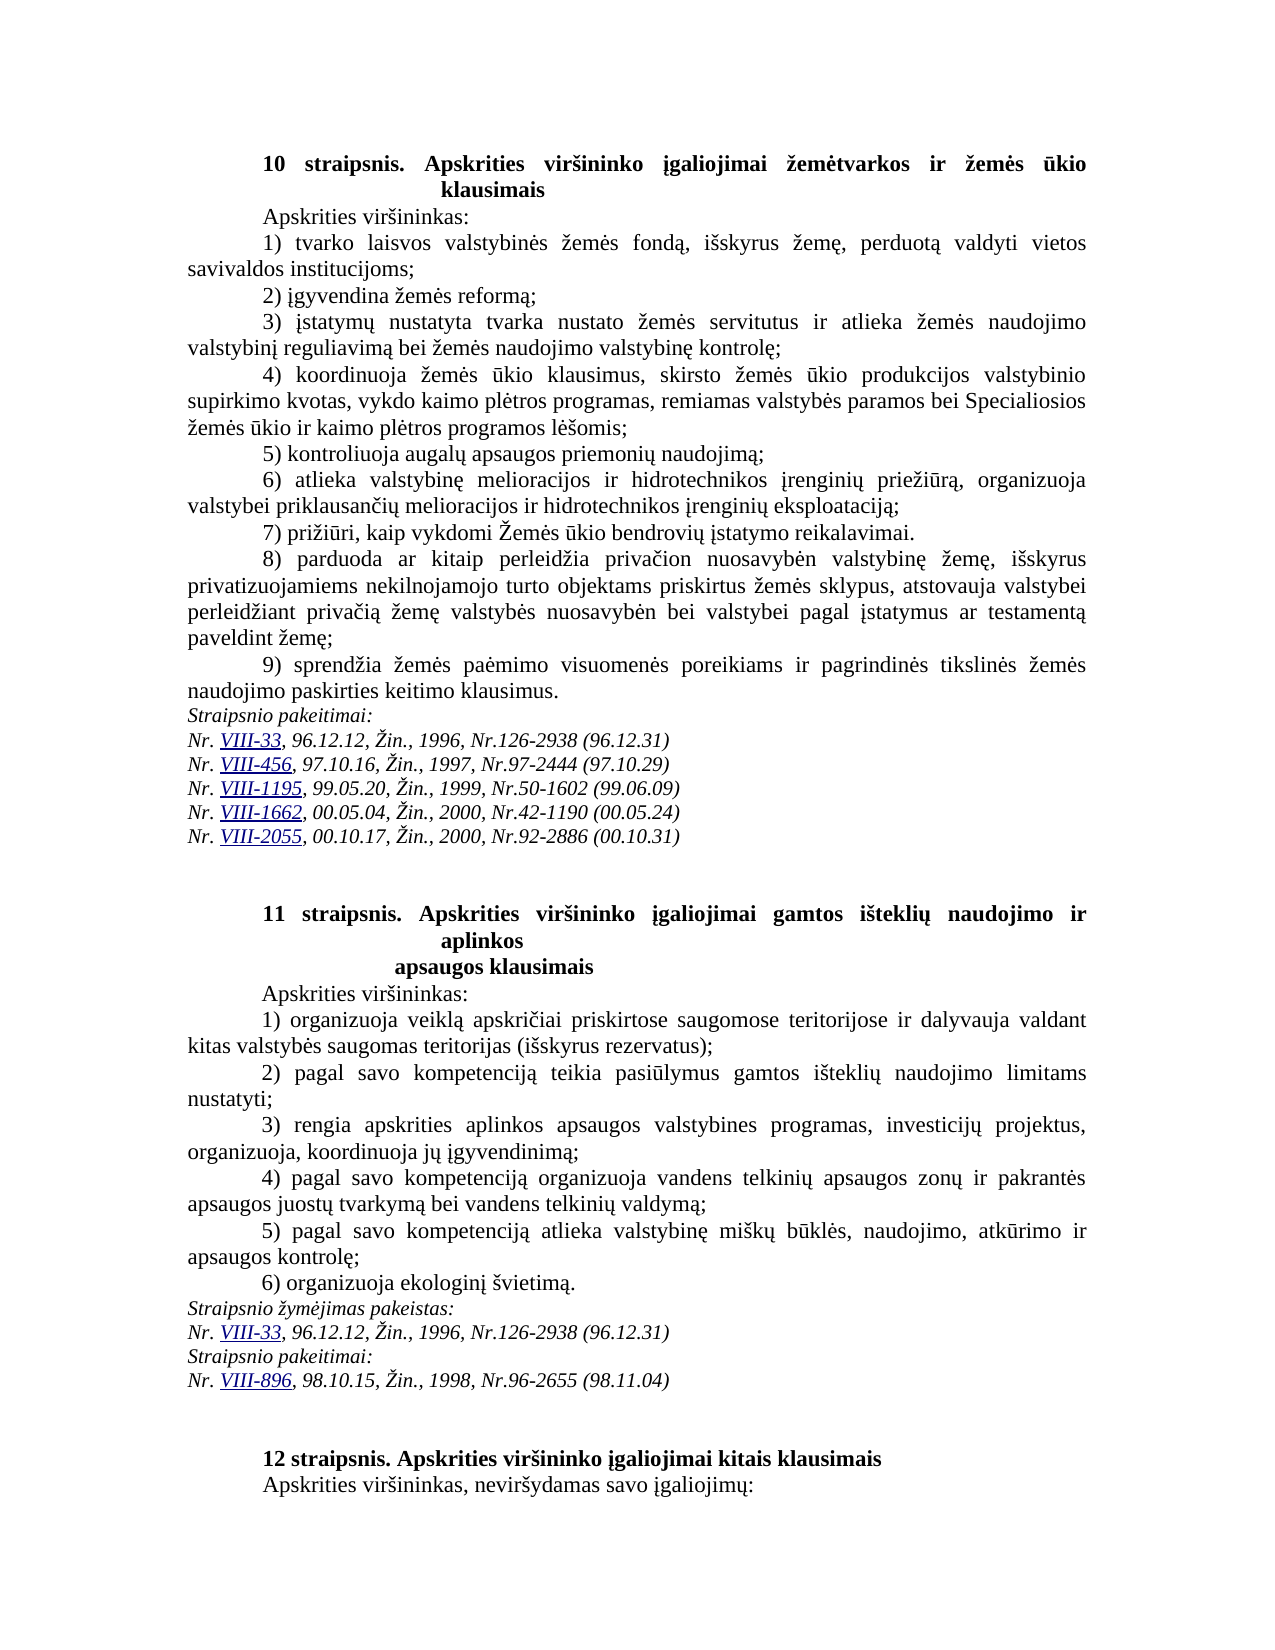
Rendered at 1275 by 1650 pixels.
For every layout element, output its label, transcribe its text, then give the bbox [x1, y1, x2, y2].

text apsaugos klausimais [394, 953, 1087, 979]
text Nr. VIII-1662, 00.05.04, Žin., 2000, Nr.42-1190 (00.05.24) [187, 800, 1087, 824]
text 11 straipsnis. Apskrities viršininko įgaliojimai gamtos išteklių naudojimo ir aplinkos [262, 901, 1087, 953]
text Apskrities viršininkas: [187, 979, 1087, 1006]
text 1) organizuoja veiklą apskričiai priskirtose saugomose teritorijose ir dalyvauja valdant kitas valstybės saugomas teritorijas (išskyrus rezervatus); [187, 1006, 1087, 1059]
text Straipsnio pakeitimai: [187, 703, 1087, 727]
text Straipsnio pakeitimai: [187, 1344, 1087, 1368]
text 7) prižiūri, kaip vykdomi Žemės ūkio bendrovių įstatymo reikalavimai. [187, 519, 1087, 545]
text 5) pagal savo kompetenciją atlieka valstybinę miškų būklės, naudojimo, atkūrimo ir apsaugos kontrolę; [187, 1217, 1087, 1269]
text 4) pagal savo kompetenciją organizuoja vandens telkinių apsaugos zonų ir pakrantės apsaugos juostų tvarkymą bei vandens telkinių valdymą; [187, 1164, 1087, 1217]
text 3) įstatymų nustatyta tvarka nustato žemės servitutus ir atlieka žemės naudojimo valstybinį reguliavimą bei žemės naudojimo valstybinę kontrolę; [187, 308, 1087, 361]
text Nr. VIII-33, 96.12.12, Žin., 1996, Nr.126-2938 (96.12.31) [187, 727, 1087, 752]
text Nr. VIII-896, 98.10.15, Žin., 1998, Nr.96-2655 (98.11.04) [187, 1368, 1087, 1392]
text 2) įgyvendina žemės reformą; [187, 282, 1087, 308]
text 10 straipsnis. Apskrities viršininko įgaliojimai žemėtvarkos ir žemės ūkio klausimais [262, 150, 1087, 203]
text 6) atlieka valstybinę melioracijos ir hidrotechnikos įrenginių priežiūrą, organizuoja valstybei priklausančių melioracijos ir hidrotechnikos įrenginių eksploataciją; [187, 466, 1087, 519]
text Nr. VIII-2055, 00.10.17, Žin., 2000, Nr.92-2886 (00.10.31) [187, 824, 1087, 848]
text Nr. VIII-33, 96.12.12, Žin., 1996, Nr.126-2938 (96.12.31) [187, 1320, 1087, 1344]
text Apskrities viršininkas: [187, 203, 1087, 229]
text 12 straipsnis. Apskrities viršininko įgaliojimai kitais klausimais [187, 1445, 1087, 1471]
text Straipsnio žymėjimas pakeistas: [187, 1296, 1087, 1320]
text 4) koordinuoja žemės ūkio klausimus, skirsto žemės ūkio produkcijos valstybinio supirkimo kvotas, vykdo kaimo plėtros programas, remiamas valstybės paramos bei Specialiosios žemės ūkio ir kaimo plėtros programos lėšomis; [187, 361, 1087, 440]
text 1) tvarko laisvos valstybinės žemės fondą, išskyrus žemę, perduotą valdyti vietos savivaldos institucijoms; [187, 229, 1087, 282]
text 5) kontroliuoja augalų apsaugos priemonių naudojimą; [187, 440, 1087, 466]
text Nr. VIII-456, 97.10.16, Žin., 1997, Nr.97-2444 (97.10.29) [187, 752, 1087, 776]
text 8) parduoda ar kitaip perleidžia privačion nuosavybėn valstybinę žemę, išskyrus privatizuojamiems nekilnojamojo turto objektams priskirtus žemės sklypus, atstovauja valstybei perleidžiant privačią žemę valstybės nuosavybėn bei valstybei pagal įstatymus ar testamentą paveldint žemę; [187, 545, 1087, 651]
text 2) pagal savo kompetenciją teikia pasiūlymus gamtos išteklių naudojimo limitams nustatyti; [187, 1059, 1087, 1111]
text 3) rengia apskrities aplinkos apsaugos valstybines programas, investicijų projektus, organizuoja, koordinuoja jų įgyvendinimą; [187, 1111, 1087, 1164]
text 6) organizuoja ekologinį švietimą. [187, 1269, 1087, 1296]
text Apskrities viršininkas, neviršydamas savo įgaliojimų: [187, 1471, 1087, 1497]
text Nr. VIII-1195, 99.05.20, Žin., 1999, Nr.50-1602 (99.06.09) [187, 776, 1087, 800]
text 9) sprendžia žemės paėmimo visuomenės poreikiams ir pagrindinės tikslinės žemės naudojimo paskirties keitimo klausimus. [187, 651, 1087, 703]
